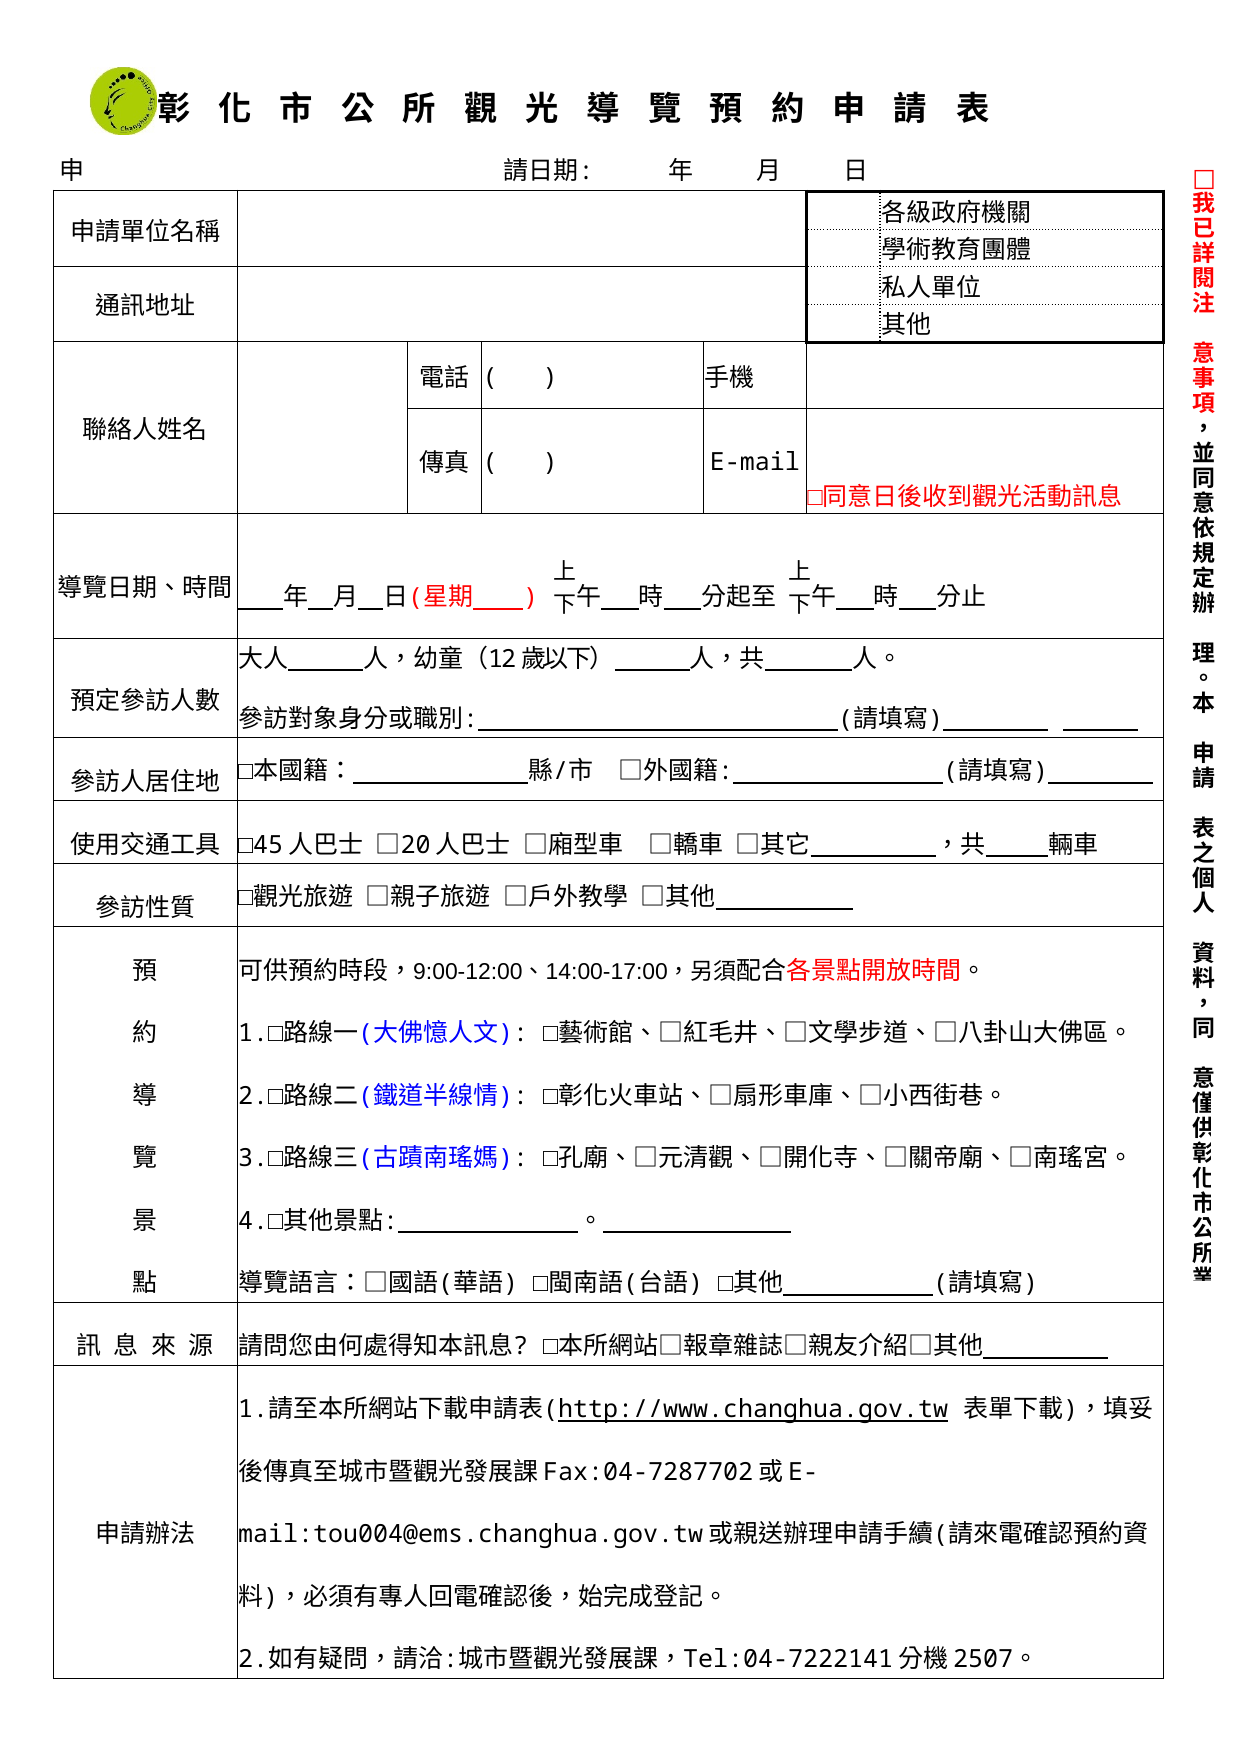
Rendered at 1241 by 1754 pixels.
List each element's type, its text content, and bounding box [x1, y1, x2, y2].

table_cell □45人巴士 □20人巴士 □廂型車 □轎車 □其它 ，共 輛車 [238, 801, 1163, 863]
text 同 意 [1192, 1016, 1211, 1091]
table_cell 參訪人居住地 [54, 738, 237, 800]
table_cell □同意日後收到觀光活動訊息 [807, 409, 1163, 512]
table_cell 其他 [880, 304, 1162, 341]
table_cell 導覽日期、時間 [54, 514, 237, 638]
table_cell 預定參訪人數 [54, 639, 237, 737]
table_header [238, 191, 805, 266]
text 並同意依規定辦 理 [1192, 441, 1211, 666]
table_header 各級政府機關 [880, 193, 1162, 229]
table_cell 傳真 [408, 409, 481, 512]
table_cell 大人 人，幼童（12歲以下） 人，共 人。 參訪對象身分或職別: (請填寫) [238, 639, 1163, 737]
table_cell [808, 304, 880, 341]
table_cell 使用交通工具 [54, 801, 237, 863]
table_cell [808, 266, 880, 303]
text 之個人 資 [1192, 841, 1211, 966]
table_cell □觀光旅遊 □親子旅遊 □戶外教學 □其他 [238, 864, 1163, 926]
text ， [1192, 416, 1211, 441]
text 事 [1192, 366, 1211, 391]
table_cell 請問您由何處得知本訊息? □本所網站□報章雜誌□親友介紹□其他 [238, 1303, 1163, 1365]
table_cell ( ) [482, 409, 703, 512]
table_cell 學術教育團體 [880, 229, 1162, 266]
table_cell 聯絡人姓名 [54, 342, 237, 512]
text 彰 化 市 公 所 觀 光 導 覽 預 約 申 請 表 [53, 64, 1215, 127]
table_cell 1.請至本所網站下載申請表(http://www.changhua.gov.tw 表單下載)，填妥後傳真至城市暨觀光發展課Fax:04-7287702或E-mail:tou004@ems.changhua.gov.tw或親送辦理申請手續(請來電確認預約資料)，必須有專人回電確認後，始完成登記。 2.如有疑問，請洽:城市暨觀光發展課，Tel:04-7222141分機2507。 [238, 1366, 1163, 1678]
table_cell [808, 229, 880, 266]
table_cell 年 月 日(星期 ) 上下午 時 分起至 上下午 時 分止 [238, 514, 1163, 638]
table_cell 電話 [408, 342, 481, 407]
table_cell [238, 267, 805, 341]
table_cell 通訊地址 [54, 267, 237, 341]
table_header 申請單位名稱 [54, 191, 237, 266]
table_cell 參訪性質 [54, 864, 237, 926]
table_cell E-mail [704, 409, 806, 512]
table_cell 私人單位 [880, 266, 1162, 303]
text □ [1192, 166, 1211, 191]
table_cell ( ) [482, 342, 703, 407]
table_cell □本國籍： 縣/市 □外國籍: (請填寫) [238, 738, 1163, 800]
text 項 [1192, 391, 1211, 406]
table_cell [807, 344, 1163, 407]
table_cell 申請辦法 [54, 1366, 237, 1678]
table_header [808, 193, 880, 229]
table_cell 可供預約時段，9:00-12:00、14:00-17:00，另須配合各景點開放時間。 1.□路線一(大佛憶人文): □藝術館、□紅毛井、□文學步道、□八卦山大佛區。 2.□路線­二(鐵道半線情): □彰化火車站、□扇形車庫、□小西街巷。 3.□路線三(古蹟南瑤媽): □孔廟、□元清觀、□開化寺、□關帝廟、□南瑤宮。 4.□其他景點: 。 導覽語言：□國語(華語) □閩南語(台語) □其他 (請填寫) [238, 927, 1163, 1302]
table_cell [238, 342, 407, 512]
text ， [1192, 991, 1211, 1016]
table_cell 手機 [704, 342, 806, 407]
table_cell 預 約 導 覽 景 點 [54, 927, 237, 1302]
text 項 [1192, 406, 1211, 416]
text 項 [1198, 395, 1206, 405]
text 料 [1192, 966, 1211, 991]
table_cell 訊 息 來 源 [54, 1303, 237, 1365]
text 申請日期: 年 月 日 [53, 127, 1226, 1288]
text 我已詳閱注 意 [1192, 191, 1211, 366]
text 。 [1192, 666, 1211, 691]
text 本 申請 表 [1192, 691, 1211, 841]
text 僅供彰化市公所業務上 使 [1192, 1094, 1211, 1280]
